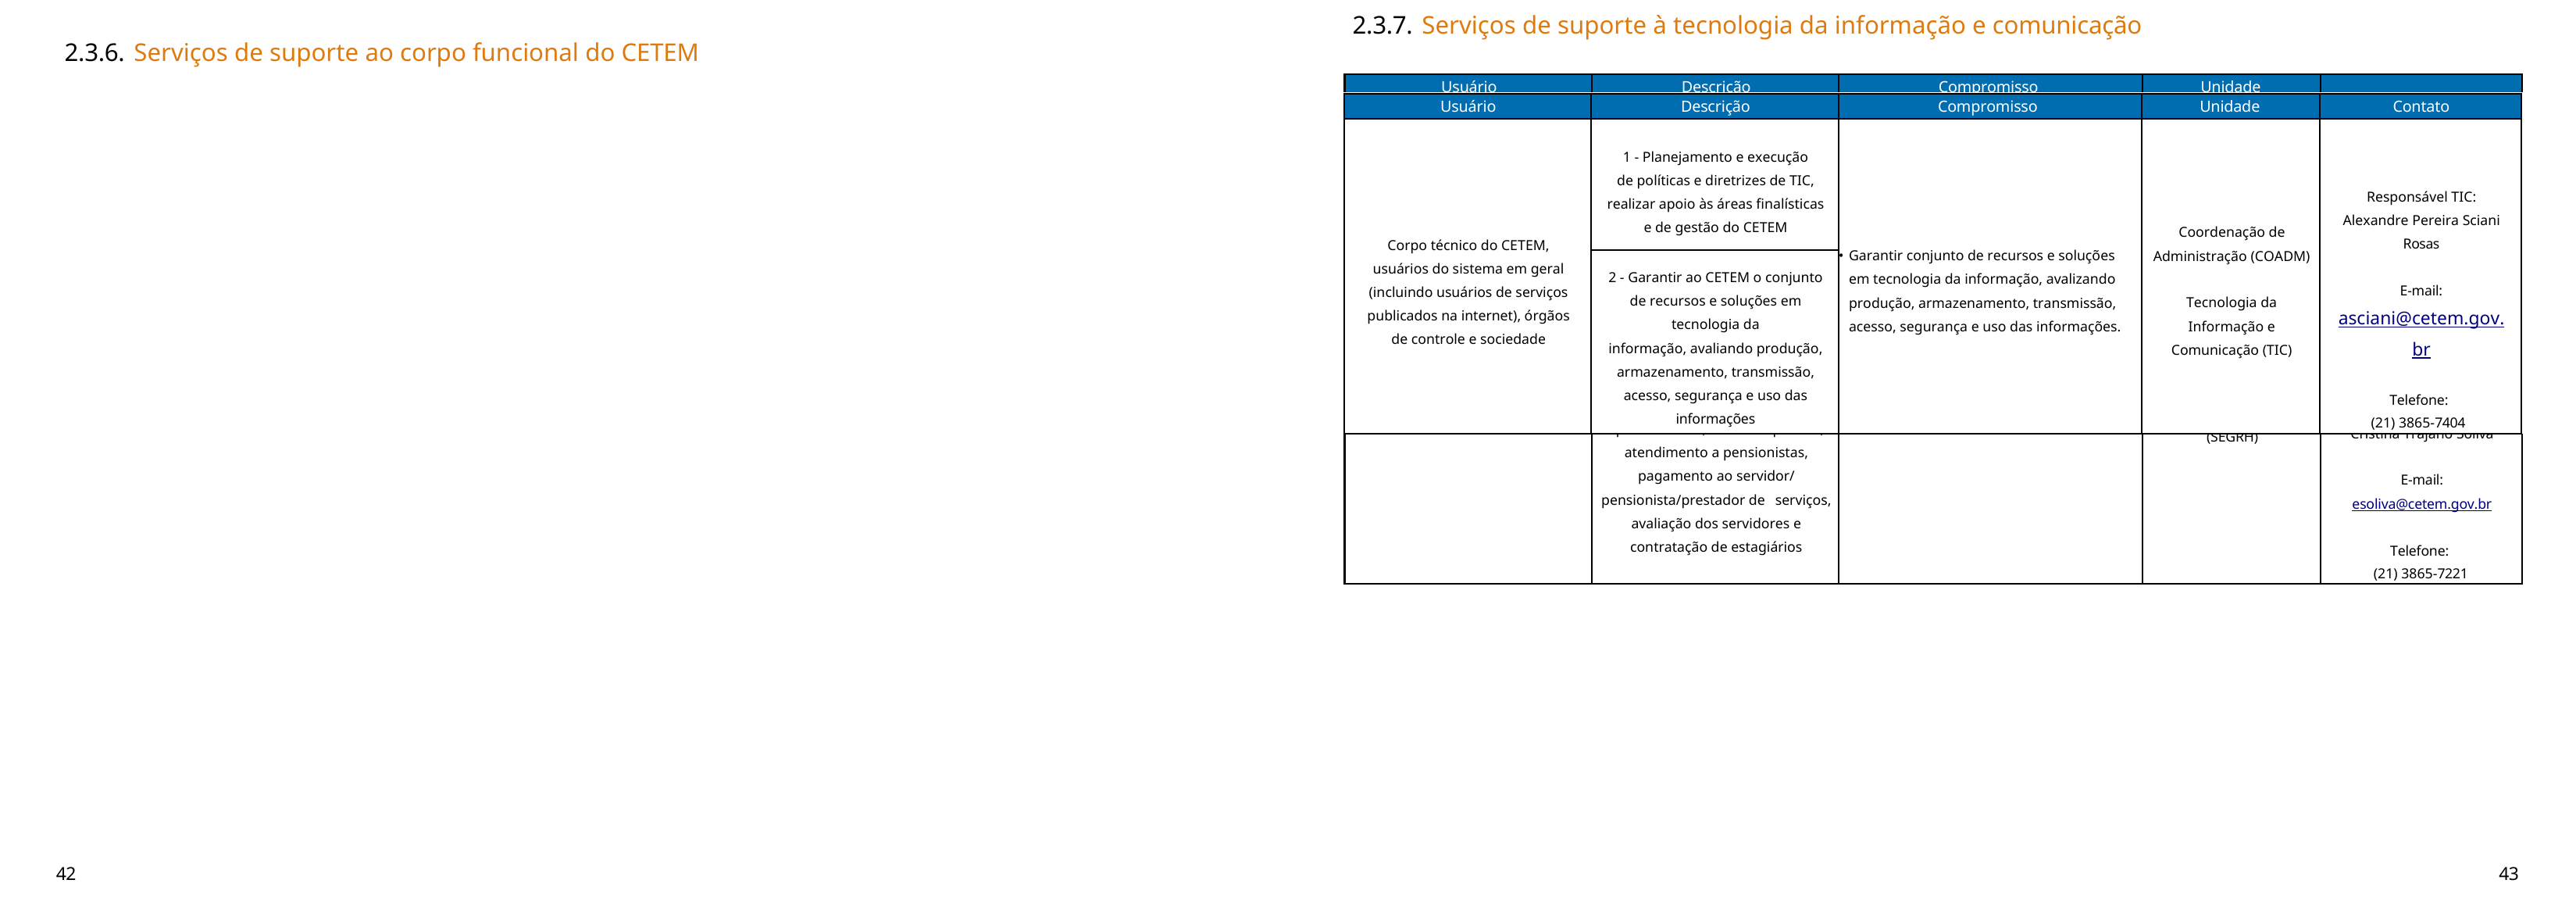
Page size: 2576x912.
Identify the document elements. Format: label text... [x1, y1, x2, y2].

table_header Compromisso [1839, 95, 2141, 118]
table_cell 1 - Planejamento e execução de políticas e diretrizes de TIC, realizar apoio às áreas finalísticas e de gestão do CETEM [1592, 120, 1838, 249]
table_cell Coordenação de Administração (COADM) Serviço de Gestão de Recursos Humanos (SEGRH) [2143, 435, 2320, 583]
table_cell Corpo funcional e servidores do CETEM, pensionistas dos servidores ativos e inativos do CETEM e todas as coordenações do CETEM [1346, 435, 1591, 583]
table_header Unidade [2143, 75, 2320, 92]
table_cell Garantir conjunto de recursos e soluções em tecnologia da informação, avalizando produção, armazenamento, transmissão, acesso, segurança e uso das informações. [1839, 120, 2141, 433]
table_cell Responsável COADM: Maurício Moutinho da Silva E-mail: mmsilva@cetem.gov.br Telefone: (21) 3865-7208 ---------------------------------- Responsável SEGRH: Erika Cristina Trajano Soliva E-mail: esoliva@cetem.gov.br Telefone: (21) 3865-7221 [2321, 435, 2521, 583]
table_header Contato [2321, 95, 2521, 118]
table_cell Coordenação de Administração (COADM) Tecnologia da Informação e Comunicação (TIC) [2143, 120, 2319, 433]
table_cell 3 - Promoção e execução de aposentadoria, concurso público, atendimento a pensionistas, pagamento ao servidor/ pensionista/prestador de serviços, avaliação dos servidores e contratação de estagiários [1593, 435, 1838, 583]
table_cell Responsável TIC: Alexandre Pereira Sciani Rosas E-mail: asciani@cetem.gov.br Telefone: (21) 3865-7404 [2321, 120, 2521, 433]
table_header Unidade [2143, 95, 2319, 118]
table_header Compromisso [1839, 75, 2142, 92]
table_cell Garantir o estabelecimento das normativas que regem os direitos e deveres dos servidores e colaboradores do Centro. [1839, 435, 2142, 583]
table_cell 2 - Garantir ao CETEM o conjunto de recursos e soluções em tecnologia da informação, avaliando produção, armazenamento, transmissão, acesso, segurança e uso das informações [1592, 251, 1838, 433]
list Serviços de suporte ao corpo funcional do CETEM [64, 35, 710, 69]
table_header Descrição [1592, 95, 1838, 118]
table_cell Corpo técnico do CETEM, usuários do sistema em geral (incluindo usuários de serviços publicados na internet), órgãos de controle e sociedade [1345, 120, 1590, 433]
table_header Descrição [1593, 75, 1838, 92]
table_header Usuário [1345, 95, 1590, 118]
list Serviços de suporte à tecnologia da informação e comunicação [1352, 8, 2530, 41]
table_header Contato [2321, 75, 2521, 92]
table_header Usuário [1346, 75, 1591, 92]
